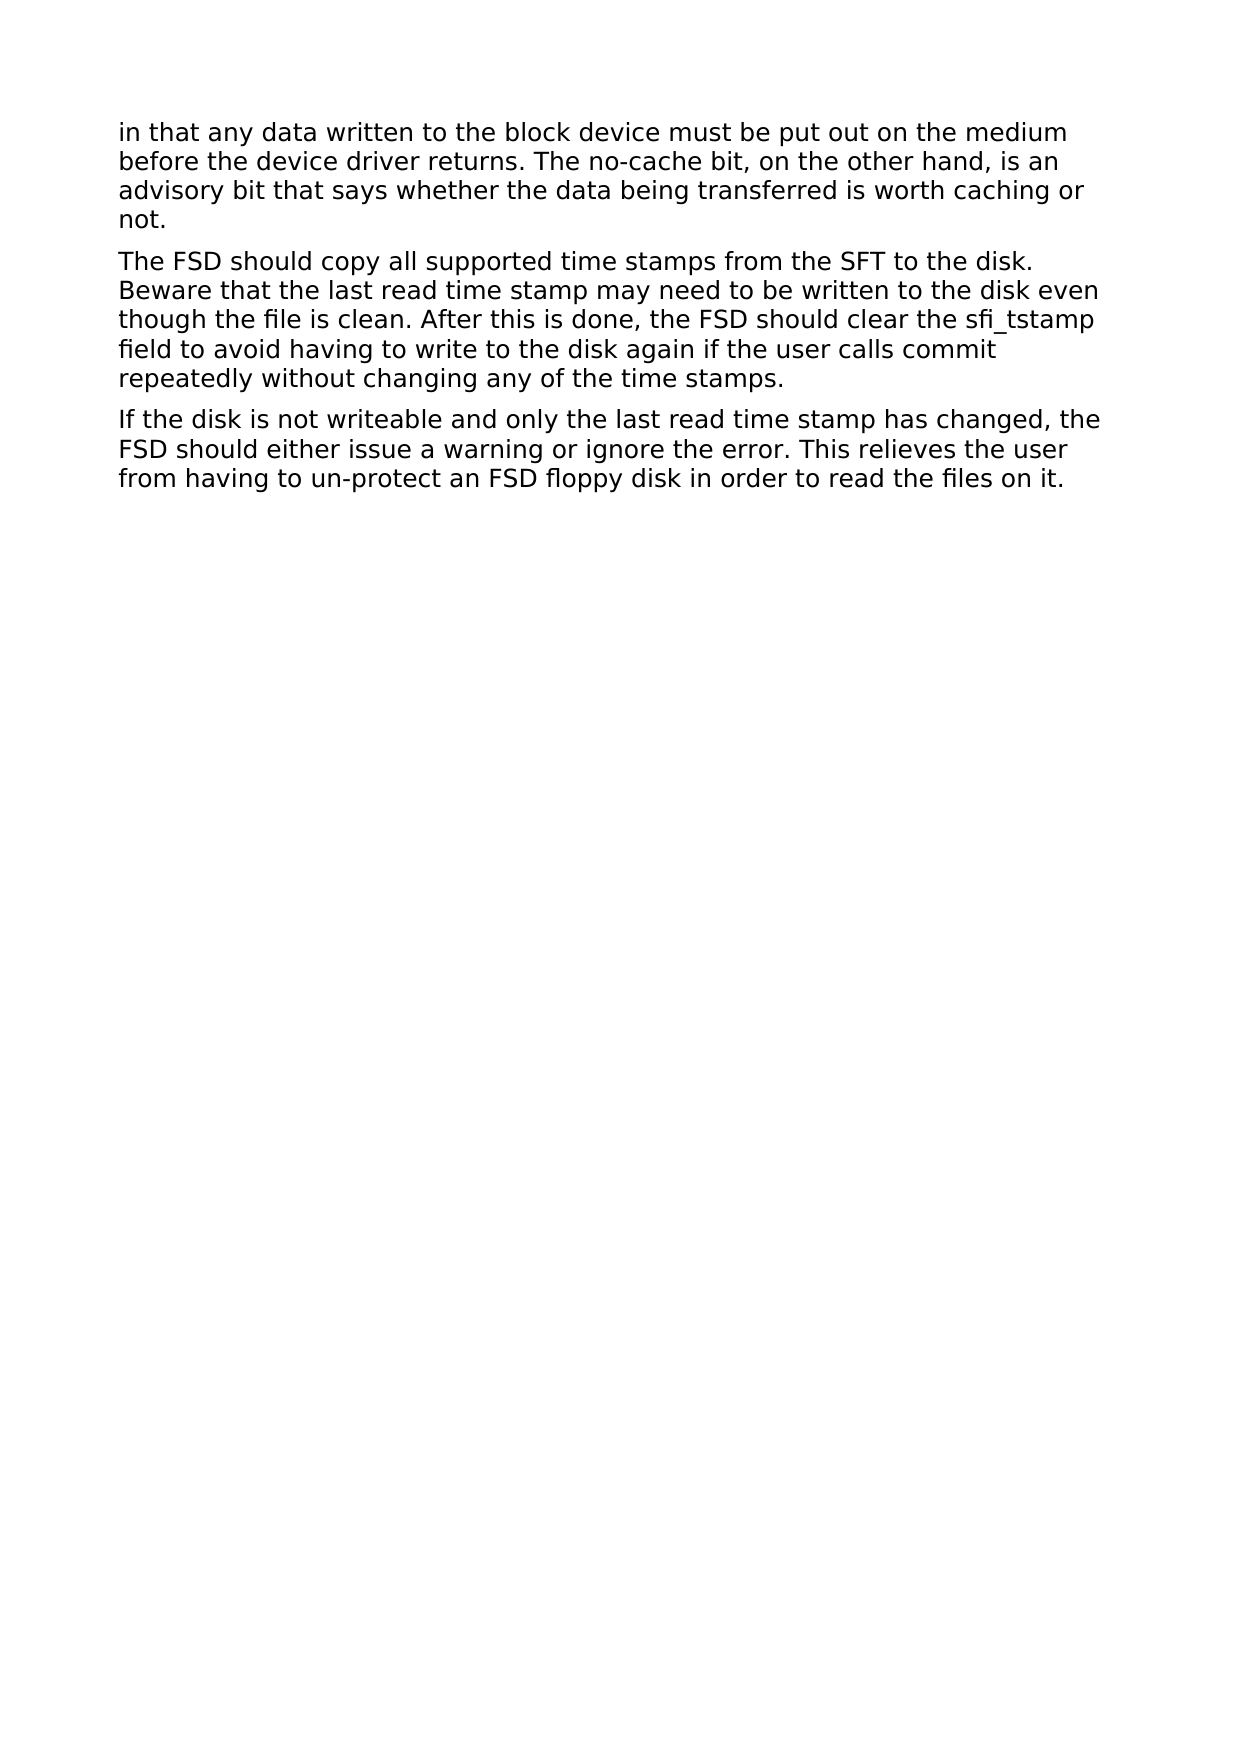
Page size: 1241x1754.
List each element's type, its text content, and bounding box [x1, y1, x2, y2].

text If the disk is not writeable and only the last read time stamp has changed, the FSD should either issue a warning or ignore the error. This relieves the user from having to un-protect an FSD floppy disk in order to read the files on it. [118, 406, 1122, 493]
text The FSD should copy all supported time stamps from the SFT to the disk. Beware that the last read time stamp may need to be written to the disk even though the file is clean. After this is done, the FSD should clear the sfi_tstamp field to avoid having to write to the disk again if the user calls commit repeatedly without changing any of the time stamps. [118, 247, 1122, 393]
text in that any data written to the block device must be put out on the medium before the device driver returns. The no-cache bit, on the other hand, is an advisory bit that says whether the data being transferred is worth caching or not. [118, 118, 1122, 235]
